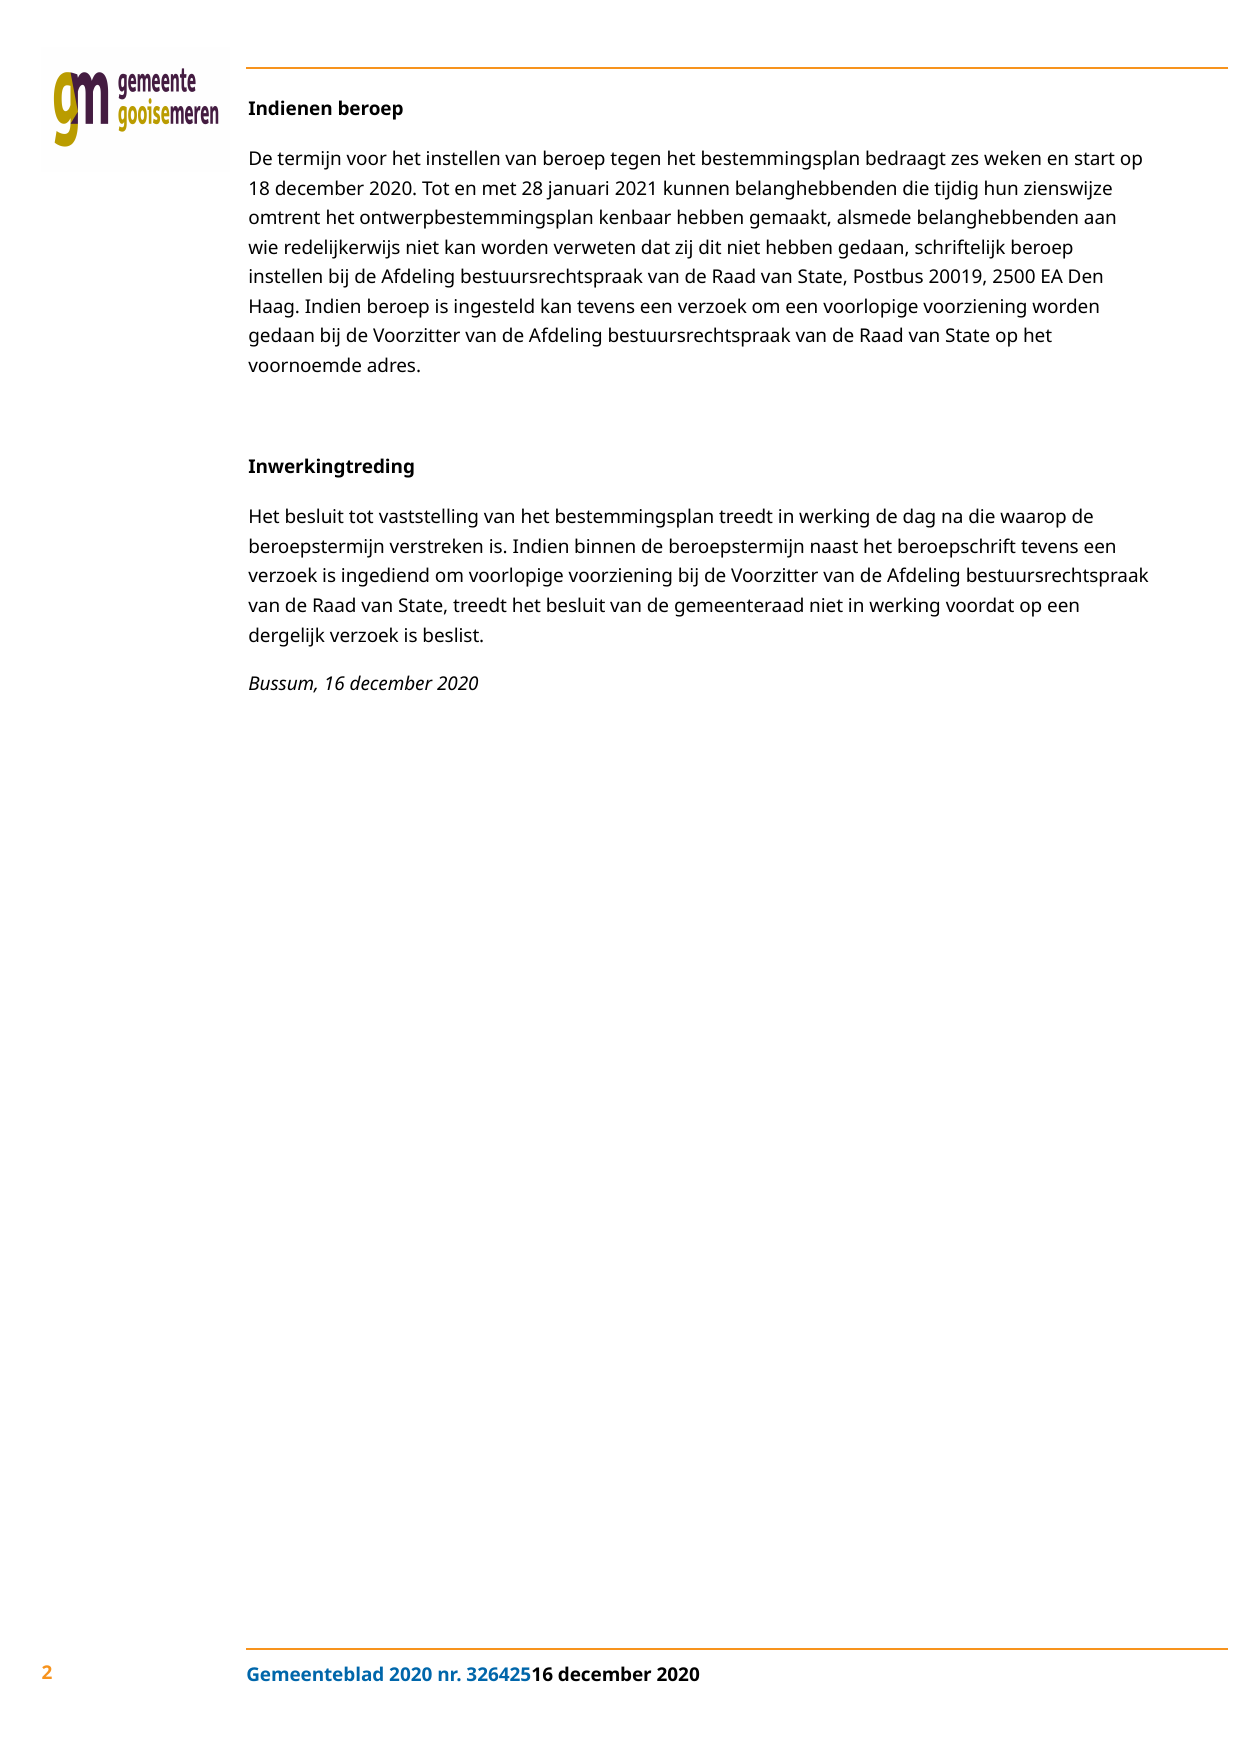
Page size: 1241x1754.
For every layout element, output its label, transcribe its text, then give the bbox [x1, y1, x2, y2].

text Het besluit tot vaststelling van het bestemmingsplan treedt in werking de dag na die waarop de beroepstermijn verstreken is. Indien binnen de beroepstermijn naast het beroepschrift tevens een verzoek is ingediend om voorlopige voorziening bij de Voorzitter van de Afdeling bestuursrechtspraak van de Raad van State, treedt het besluit van de gemeenteraad niet in werking voordat op een dergelijk verzoek is beslist. [248, 503, 1152, 648]
picture [41, 47, 231, 172]
text Indienen beroep [248, 95, 1152, 121]
text Inwerkingtreding [248, 453, 1152, 479]
text De termijn voor het instellen van beroep tegen het bestemmingsplan bedraagt zes weken en start op 18 december 2020. Tot en met 28 januari 2021 kunnen belanghebbenden die tijdig hun zienswijze omtrent het ontwerpbestemmingsplan kenbaar hebben gemaakt, alsmede belanghebbenden aan wie redelijkerwijs niet kan worden verweten dat zij dit niet hebben gedaan, schriftelijk beroep instellen bij de Afdeling bestuursrechtspraak van de Raad van State, Postbus 20019, 2500 EA Den Haag. Indien beroep is ingesteld kan tevens een verzoek om een voorlopige voorziening worden gedaan bij de Voorzitter van de Afdeling bestuursrechtspraak van de Raad van State op het voornoemde adres. [248, 145, 1152, 378]
text Bussum, 16 december 2020 [248, 670, 1152, 695]
